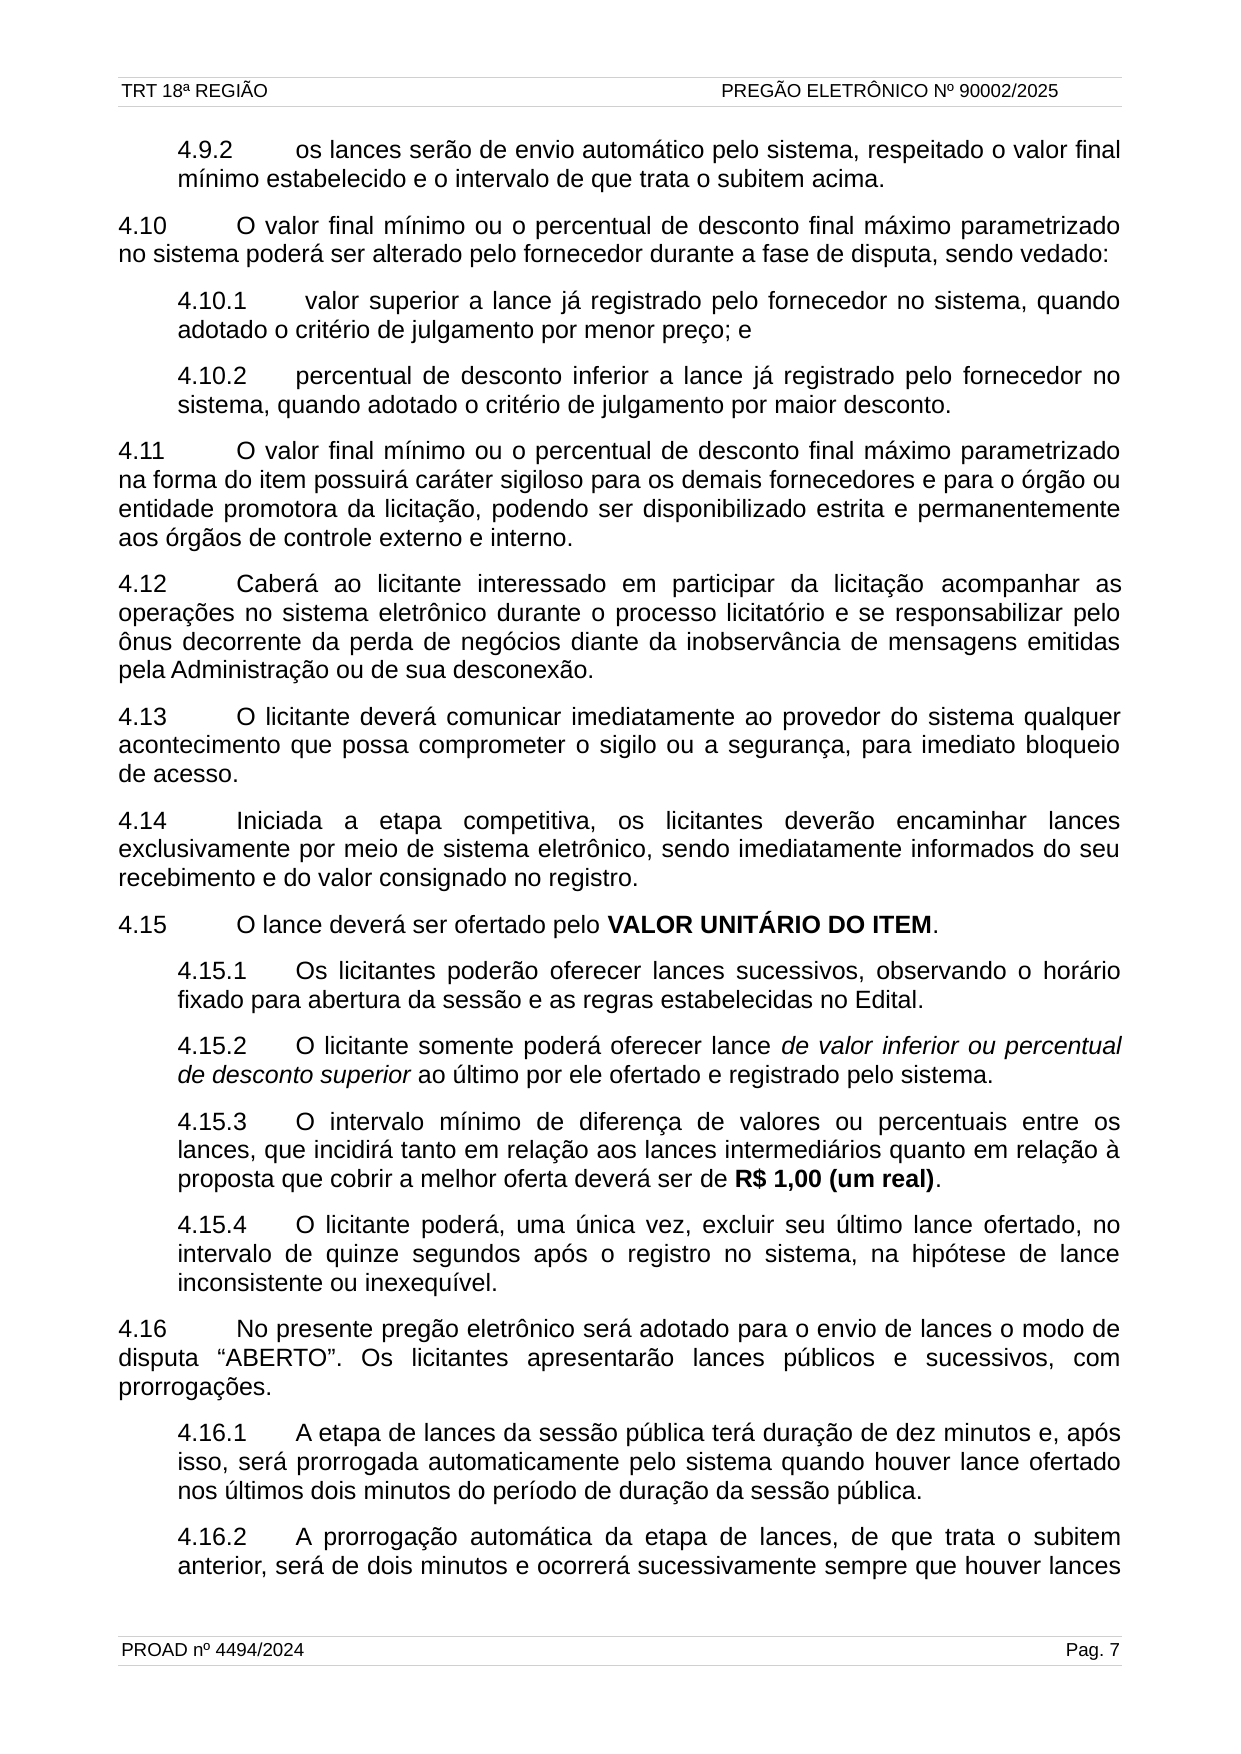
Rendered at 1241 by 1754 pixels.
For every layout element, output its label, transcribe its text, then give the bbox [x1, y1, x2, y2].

text 4.12 Caberá ao licitante interessado em participar da licitação acompanhar as operações no sistema eletrônico durante o processo licitatório e se responsabilizar pelo ônus decorrente da perda de negócios diante da inobservância de mensagens emitidas pela Administração ou de sua desconexão. [118, 569, 1122, 684]
text 4.9.2 os lances serão de envio automático pelo sistema, respeitado o valor final mínimo estabelecido e o intervalo de que trata o subitem acima. [177, 136, 1122, 193]
text 4.16.1 A etapa de lances da sessão pública terá duração de dez minutos e, após isso, será prorrogada automaticamente pelo sistema quando houver lance ofertado nos últimos dois minutos do período de duração da sessão pública. [177, 1418, 1122, 1505]
text 4.15 O lance deverá ser ofertado pelo VALOR UNITÁRIO DO ITEM. [118, 910, 1122, 938]
text 4.11 O valor final mínimo ou o percentual de desconto final máximo parametrizado na forma do item possuirá caráter sigiloso para os demais fornecedores e para o órgão ou entidade promotora da licitação, podendo ser disponibilizado estrita e permanentemente aos órgãos de controle externo e interno. [118, 436, 1122, 551]
text 4.15.3 O intervalo mínimo de diferença de valores ou percentuais entre os lances, que incidirá tanto em relação aos lances intermediários quanto em relação à proposta que cobrir a melhor oferta deverá ser de R$ 1,00 (um real). [177, 1107, 1122, 1193]
text 4.10.2 percentual de desconto inferior a lance já registrado pelo fornecedor no sistema, quando adotado o critério de julgamento por maior desconto. [177, 361, 1122, 419]
text 4.10.1 valor superior a lance já registrado pelo fornecedor no sistema, quando adotado o critério de julgamento por menor preço; e [177, 286, 1122, 343]
text 4.15.4 O licitante poderá, uma única vez, excluir seu último lance ofertado, no intervalo de quinze segundos após o registro no sistema, na hipótese de lance inconsistente ou inexequível. [177, 1211, 1122, 1297]
text 4.14 Iniciada a etapa competitiva, os licitantes deverão encaminhar lances exclusivamente por meio de sistema eletrônico, sendo imediatamente informados do seu recebimento e do valor consignado no registro. [118, 806, 1122, 892]
text 4.10 O valor final mínimo ou o percentual de desconto final máximo parametrizado no sistema poderá ser alterado pelo fornecedor durante a fase de disputa, sendo vedado: [118, 211, 1122, 268]
text 4.15.1 Os licitantes poderão oferecer lances sucessivos, observando o horário fixado para abertura da sessão e as regras estabelecidas no Edital. [177, 956, 1122, 1014]
text 4.16 No presente pregão eletrônico será adotado para o envio de lances o modo de disputa “ABERTO”. Os licitantes apresentarão lances públicos e sucessivos, com prorrogações. [118, 1314, 1122, 1401]
text 4.16.2 A prorrogação automática da etapa de lances, de que trata o subitem anterior, será de dois minutos e ocorrerá sucessivamente sempre que houver lances [177, 1522, 1122, 1580]
text 4.13 O licitante deverá comunicar imediatamente ao provedor do sistema qualquer acontecimento que possa comprometer o sigilo ou a segurança, para imediato bloqueio de acesso. [118, 702, 1122, 788]
text 4.15.2 O licitante somente poderá oferecer lance de valor inferior ou percentual de desconto superior ao último por ele ofertado e registrado pelo sistema. [177, 1031, 1122, 1089]
